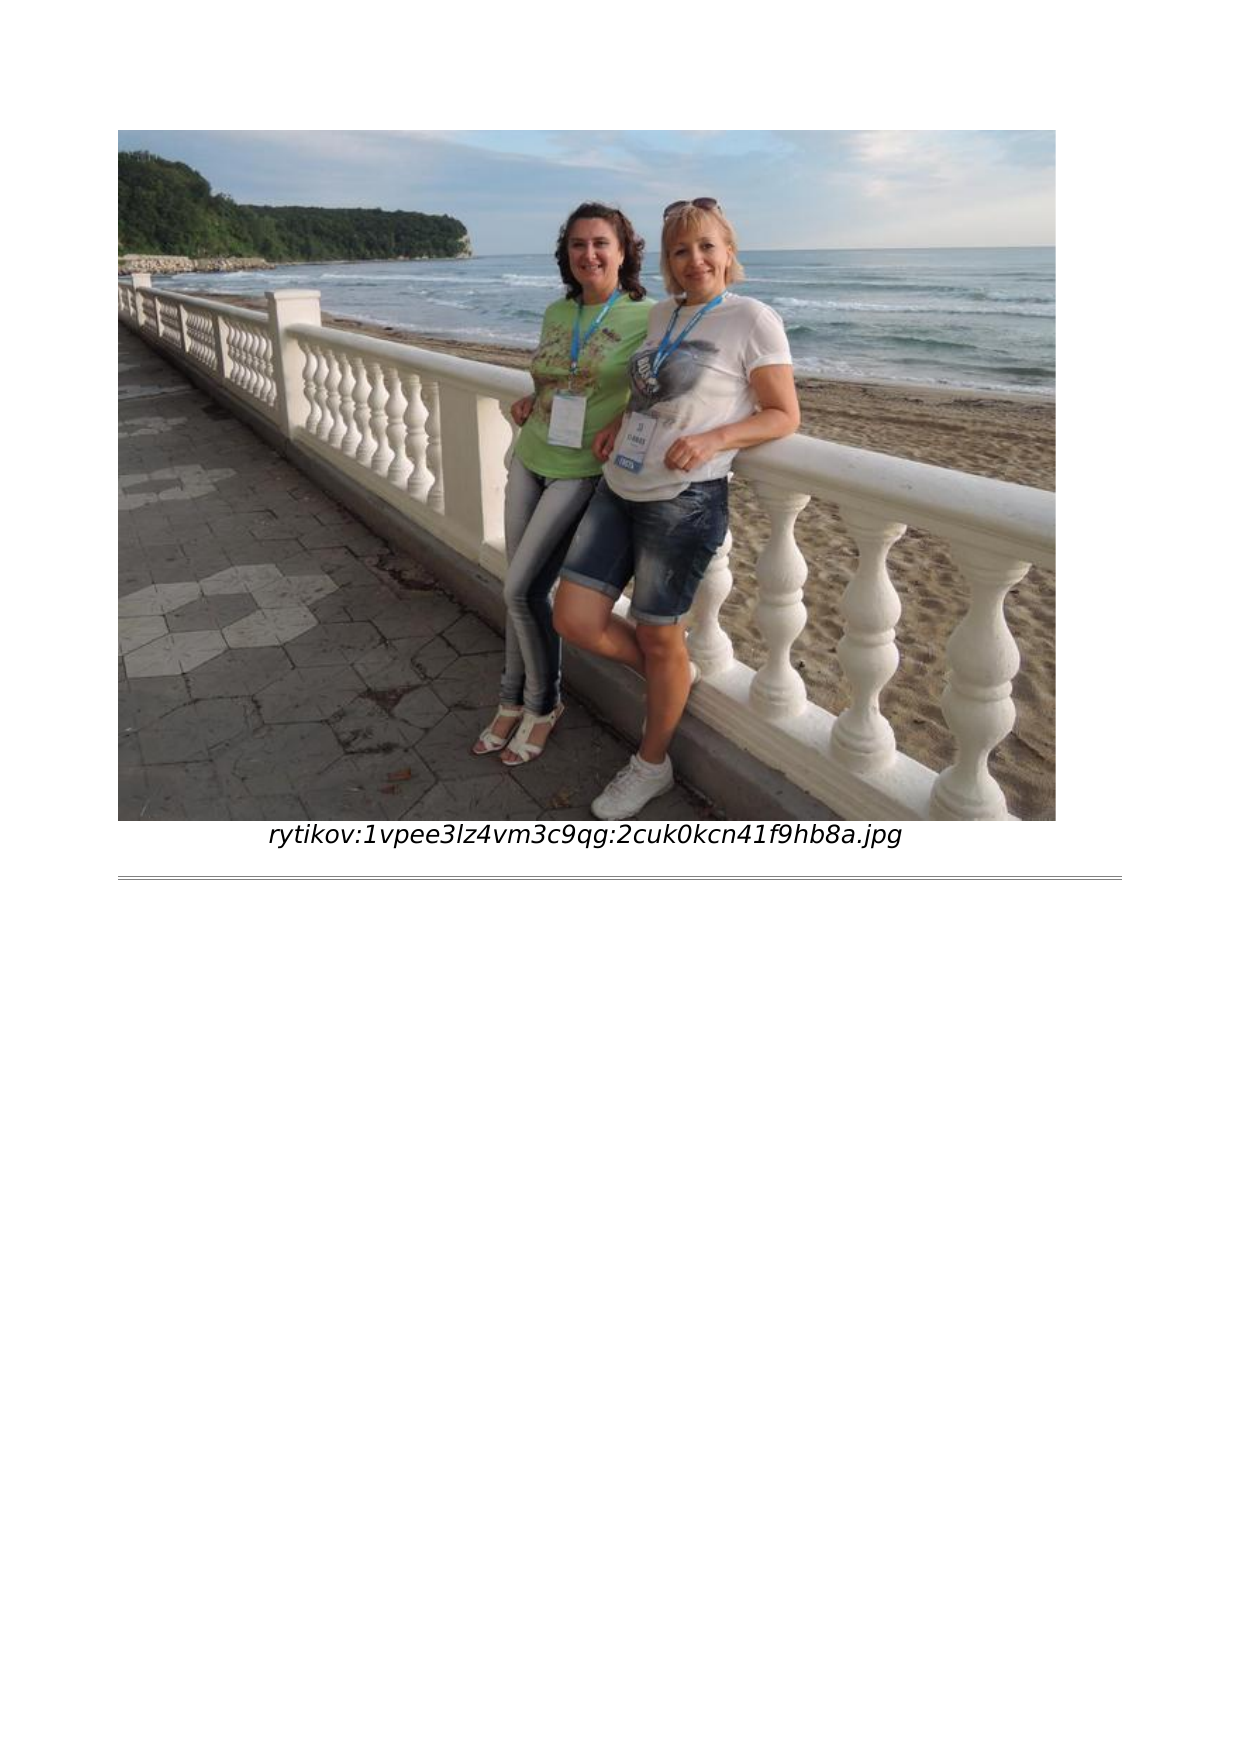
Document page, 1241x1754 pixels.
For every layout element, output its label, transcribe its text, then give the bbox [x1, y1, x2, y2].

picture [118, 130, 1056, 821]
text rytikov:1vpee3lz4vm3c9qg:2cuk0kcn41f9hb8a.jpg [118, 821, 1056, 849]
